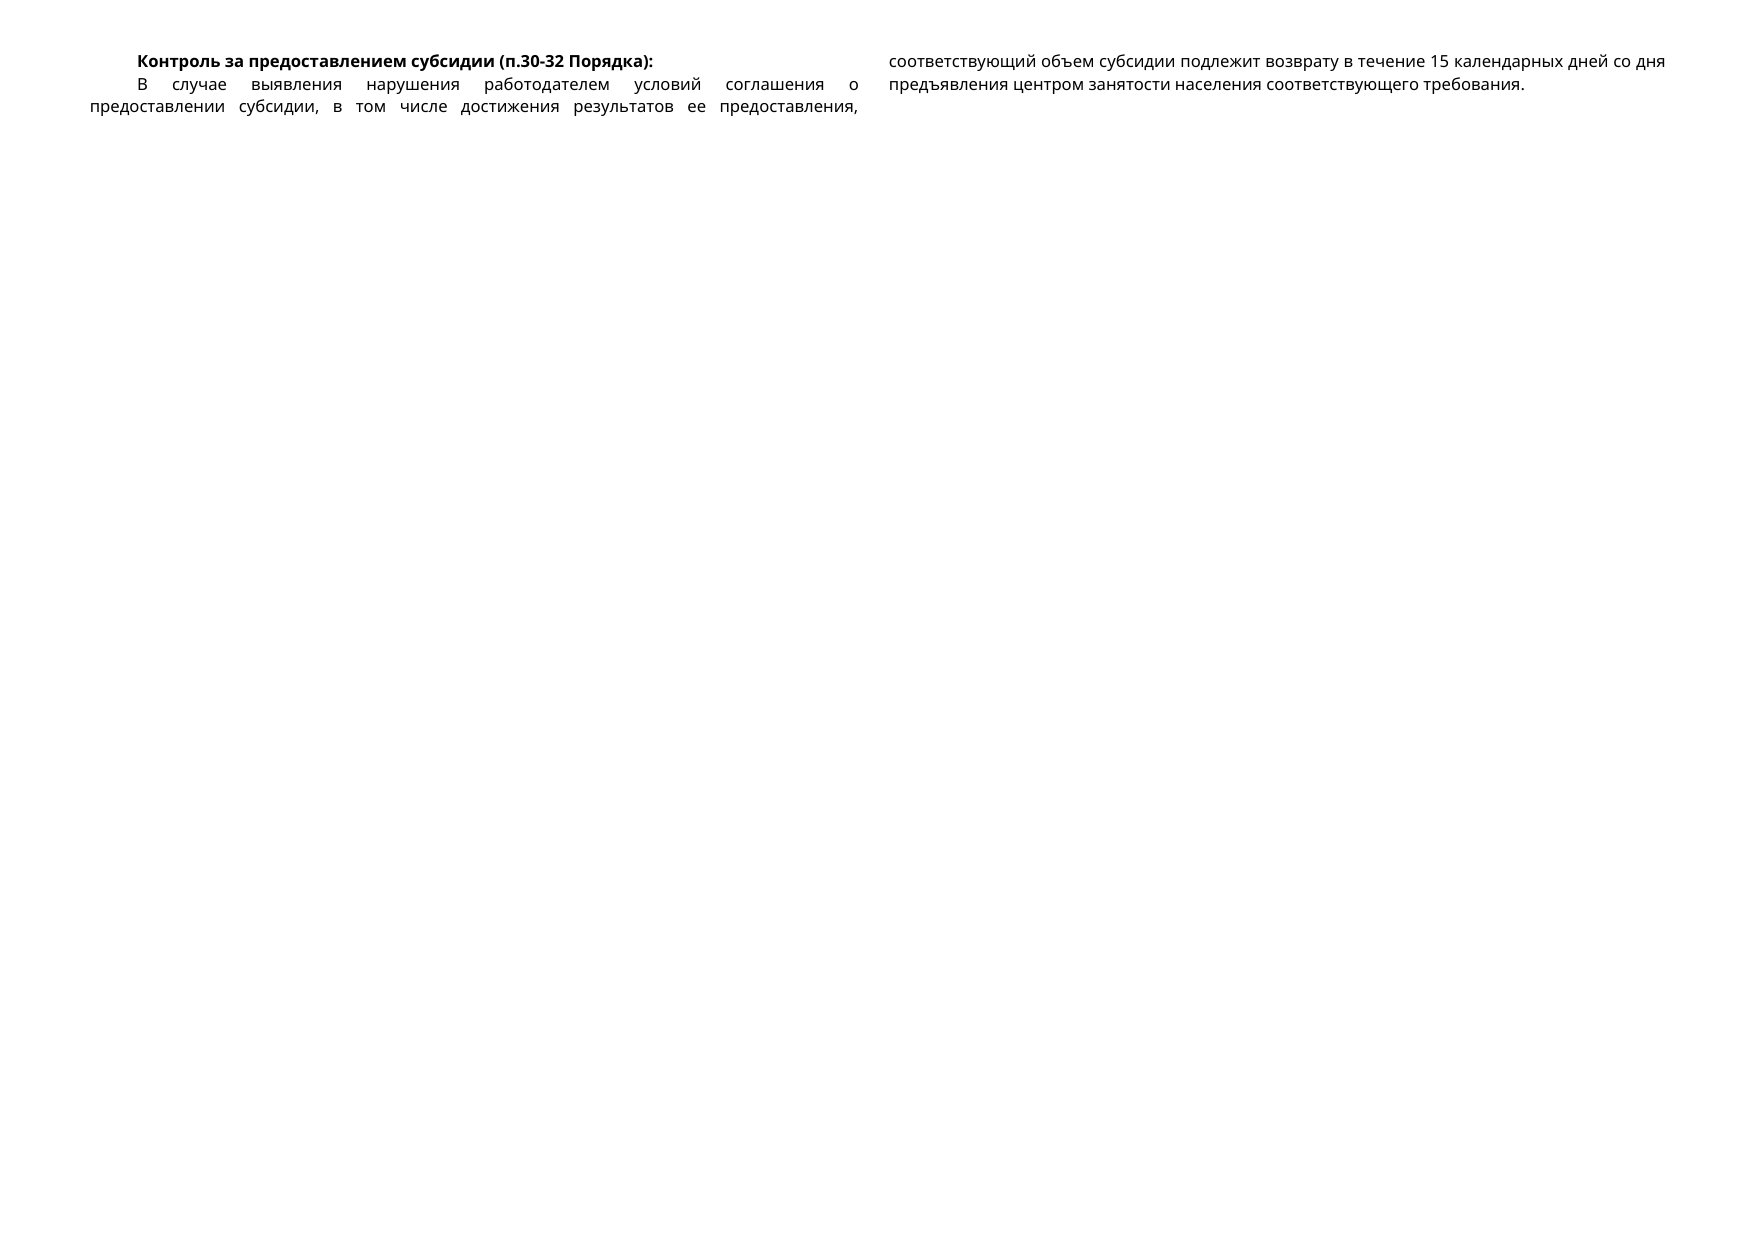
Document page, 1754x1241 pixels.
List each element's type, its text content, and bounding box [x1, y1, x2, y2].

text В случае выявления нарушения работодателем условий соглашения о предоставлении субсидии, в том числе достижения результатов ее предоставления, [89, 72, 859, 118]
text Контроль за предоставлением субсидии (п.30-32 Порядка): [89, 50, 859, 72]
text соответствующий объем субсидии подлежит возврату в течение 15 календарных дней со дня предъявления центром занятости населения соответствующего требования. [889, 50, 1666, 95]
